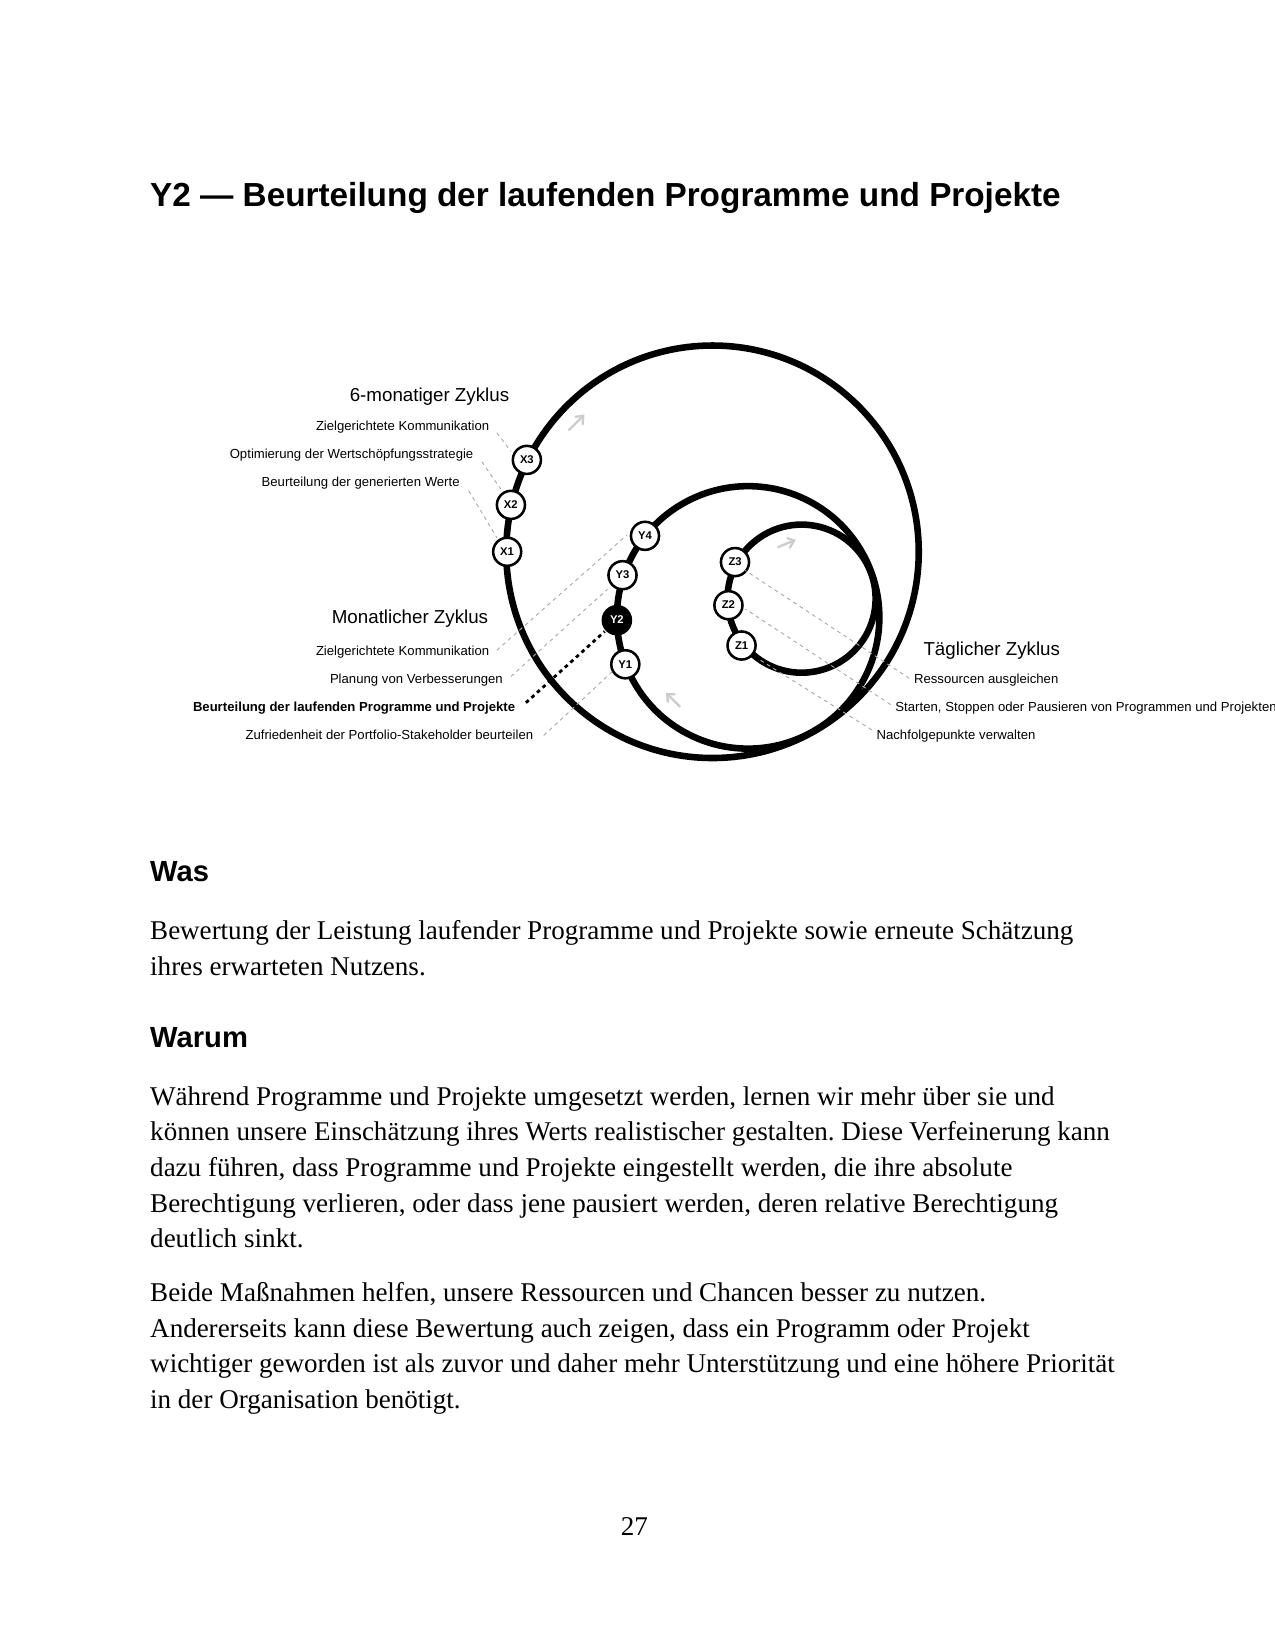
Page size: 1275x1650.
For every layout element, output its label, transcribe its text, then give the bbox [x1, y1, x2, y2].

subtitle Y2 — Beurteilung der laufenden Programme und Projekte [150, 175, 1125, 213]
subtitle Was [150, 854, 1125, 888]
subtitle Warum [150, 1019, 1125, 1053]
text Beide Maßnahmen helfen, unsere Ressourcen und Chancen besser zu nutzen. Andererseits kann diese Bewertung auch zeigen, dass ein Programm oder Projekt wichtiger geworden ist als zuvor und daher mehr Unterstützung und eine höhere Priorität in der Organisation benötigt. [150, 1276, 1125, 1414]
text Bewertung der Leistung laufender Programme und Projekte sowie erneute Schätzung ihres erwarteten Nutzens. [150, 914, 1125, 981]
text Während Programme und Projekte umgesetzt werden, lernen wir mehr über sie und können unsere Einschätzung ihres Werts realistischer gestalten. Diese Verfeinerung kann dazu führen, dass Programme und Projekte eingestellt werden, die ihre absolute Berechtigung verlieren, oder dass jene pausiert werden, deren relative Berechtigung deutlich sinkt. [150, 1079, 1125, 1254]
